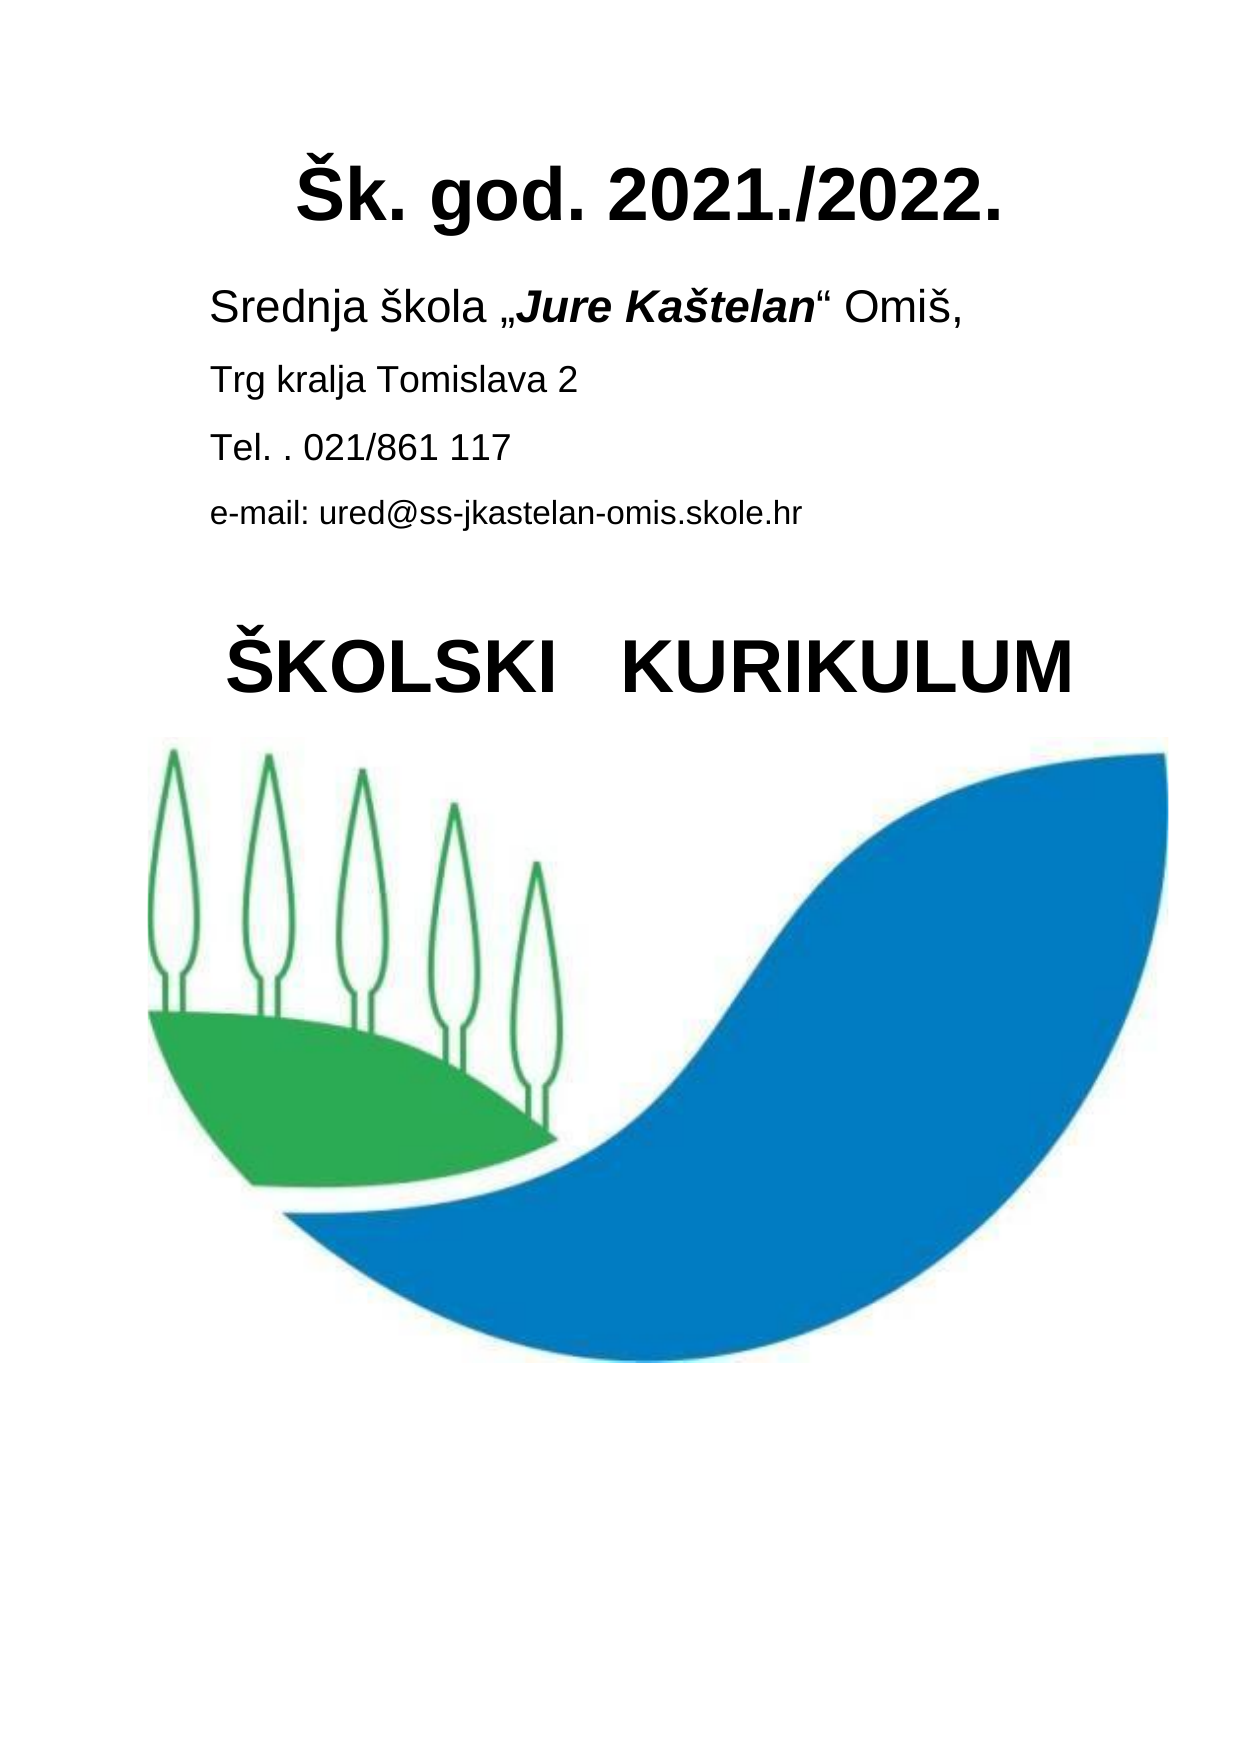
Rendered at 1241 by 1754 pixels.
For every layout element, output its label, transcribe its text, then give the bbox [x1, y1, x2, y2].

table_header ŠKOLSKI KURIKULUM [148, 622, 1152, 708]
picture [147, 737, 1169, 1363]
table_cell Srednja škola „Jure Kaštelan“ Omiš, Trg kralja Tomislava 2 Tel. . 021/861 117 e-mail: ured@ss-jkastelan-omis.skole.hr [198, 268, 1101, 568]
table_cell [148, 708, 1152, 737]
table_header Šk. god. 2021./2022. [198, 118, 1101, 268]
